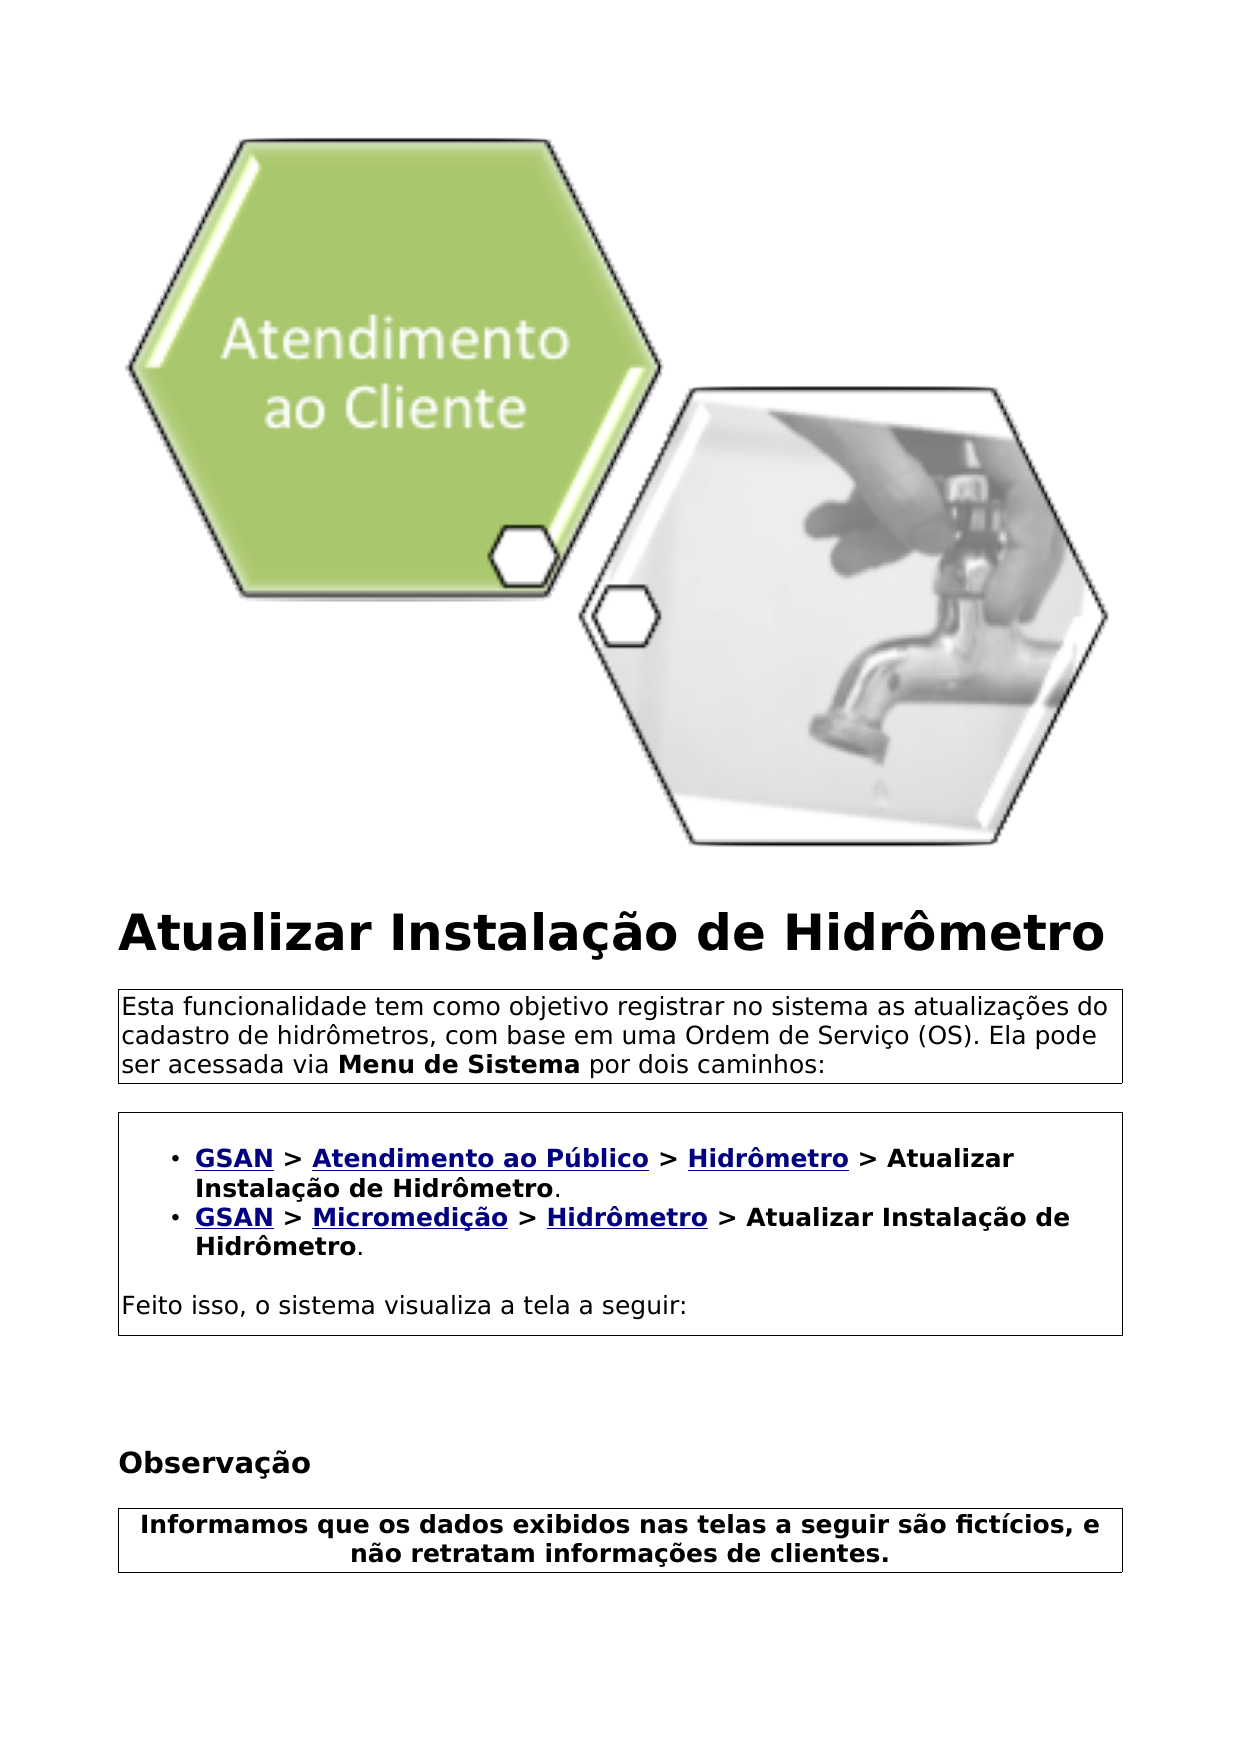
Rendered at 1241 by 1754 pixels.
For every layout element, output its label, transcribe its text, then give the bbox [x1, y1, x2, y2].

subtitle Observação [118, 1446, 1122, 1480]
table_header GSAN > Atendimento ao Público > Hidrômetro > Atualizar Instalação de Hidrômetro. GSAN > Micromedição > Hidrômetro > Atualizar Instalação de Hidrômetro. Feito isso, o sistema visualiza a tela a seguir: [119, 1113, 1122, 1335]
table_header Informamos que os dados exibidos nas telas a seguir são fictícios, e não retratam informações de clientes. [119, 1509, 1122, 1572]
table_header Esta funcionalidade tem como objetivo registrar no sistema as atualizações do cadastro de hidrômetros, com base em uma Ordem de Serviço (OS). Ela pode ser acessada via Menu de Sistema por dois caminhos: [119, 990, 1122, 1082]
subtitle Atualizar Instalação de Hidrômetro [118, 903, 1122, 962]
picture [118, 118, 1123, 866]
